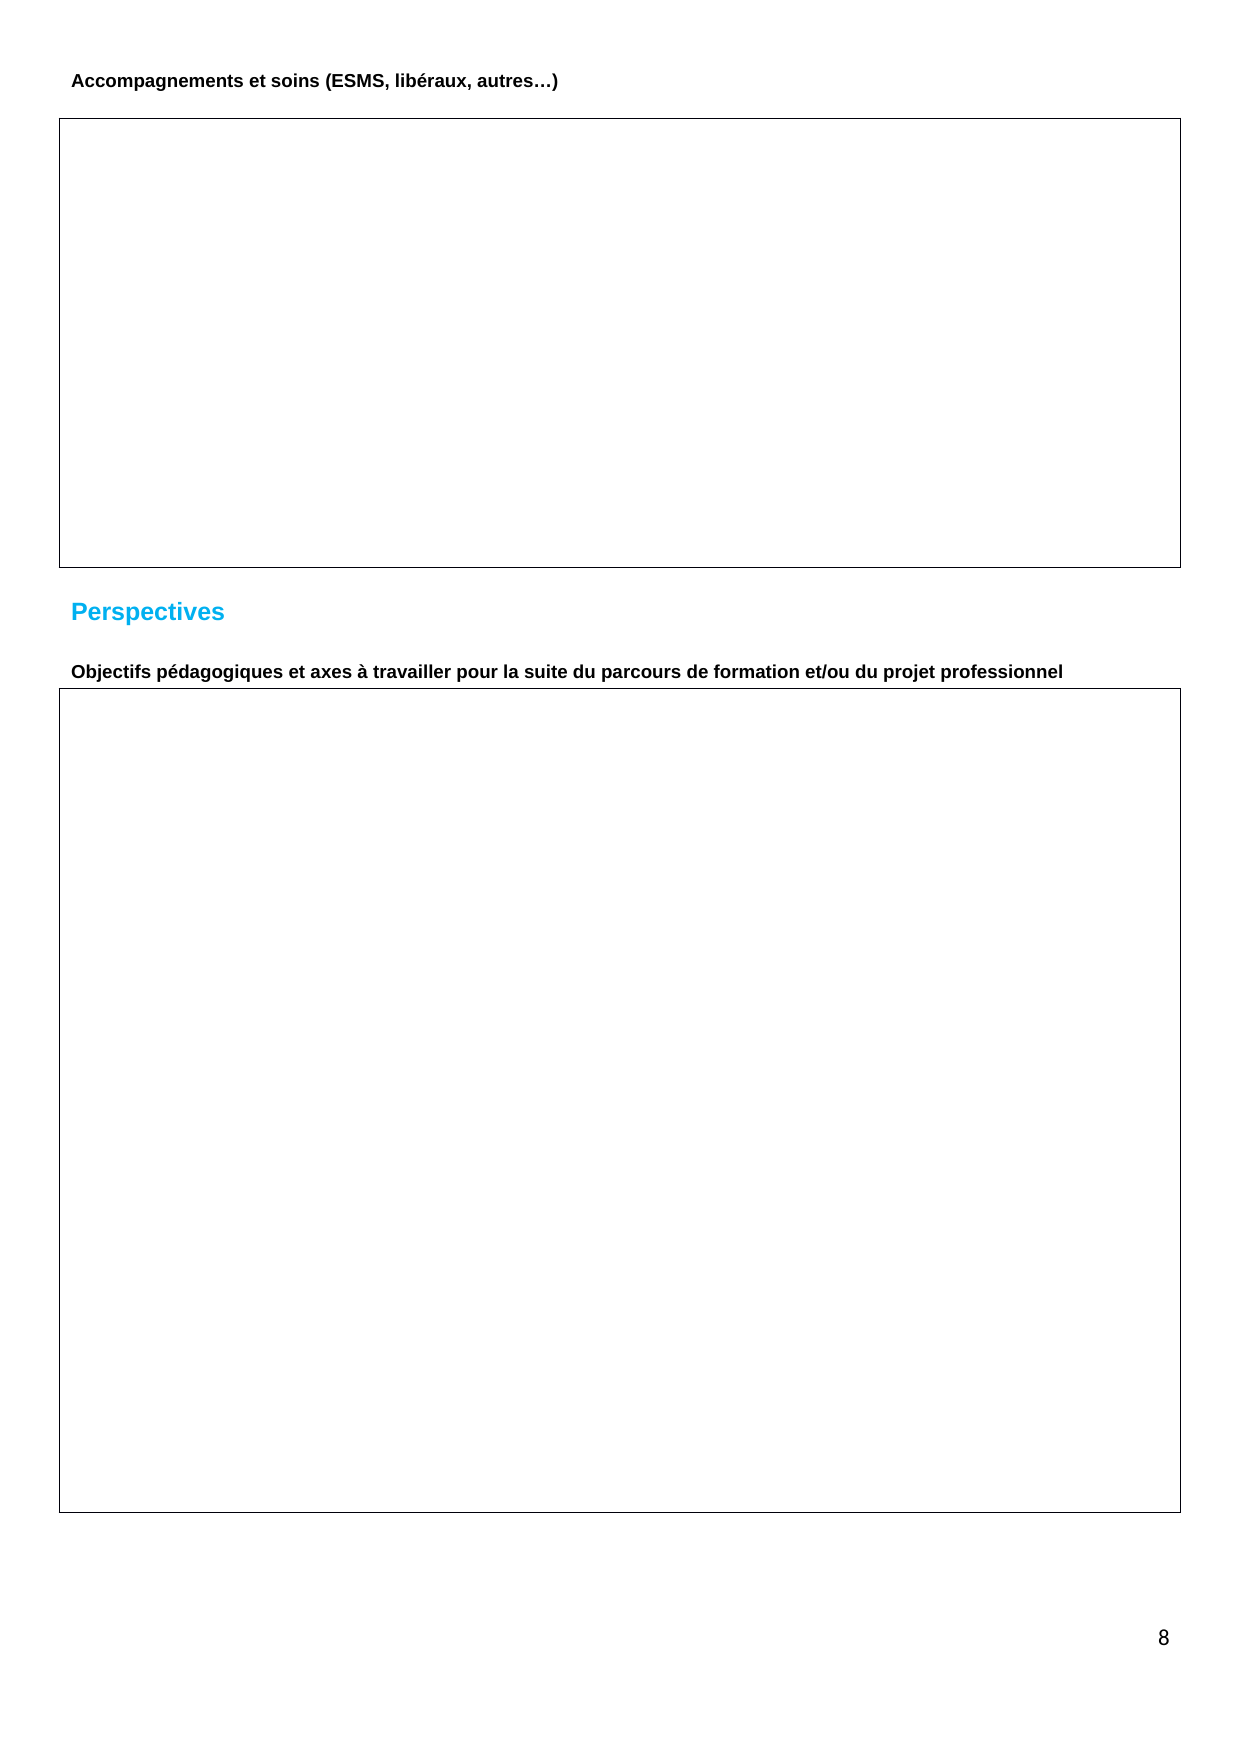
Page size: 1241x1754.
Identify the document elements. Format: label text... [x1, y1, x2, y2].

text Accompagnements et soins (ESMS, libéraux, autres…) [71, 62, 1169, 93]
table_header [60, 689, 1180, 1512]
text Objectifs pédagogiques et axes à travailler pour la suite du parcours de formation et/ou du projet professionnel [71, 653, 1169, 684]
table_header [60, 119, 1180, 567]
text Perspectives [71, 593, 1169, 624]
